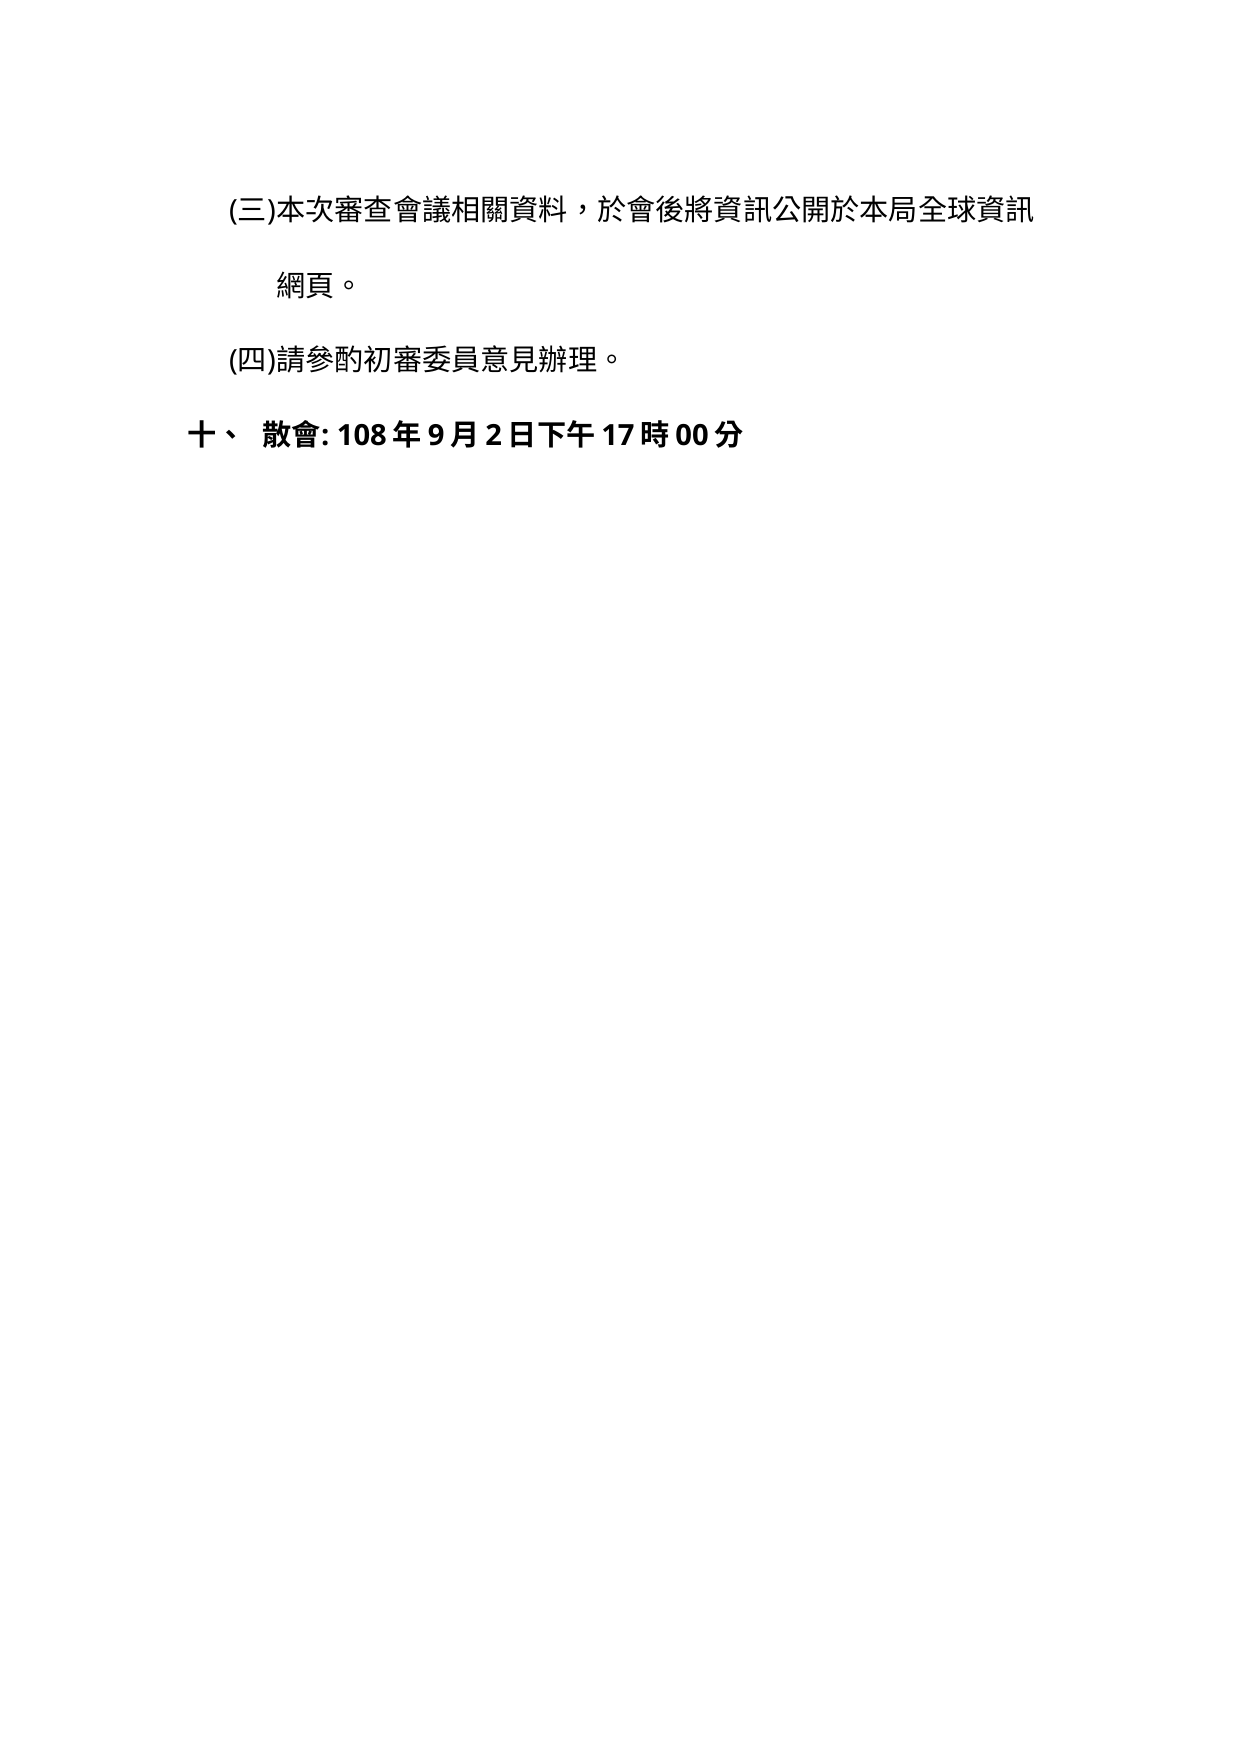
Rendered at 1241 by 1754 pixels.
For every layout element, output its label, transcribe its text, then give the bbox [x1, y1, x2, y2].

list 本次審查會議相關資料，於會後將資訊公開於本局全球資訊網頁。 [229, 164, 1053, 314]
list 散會: 108年9月2日下午17時00分 [187, 389, 1053, 464]
list 請參酌初審委員意見辦理。 [229, 314, 1053, 389]
